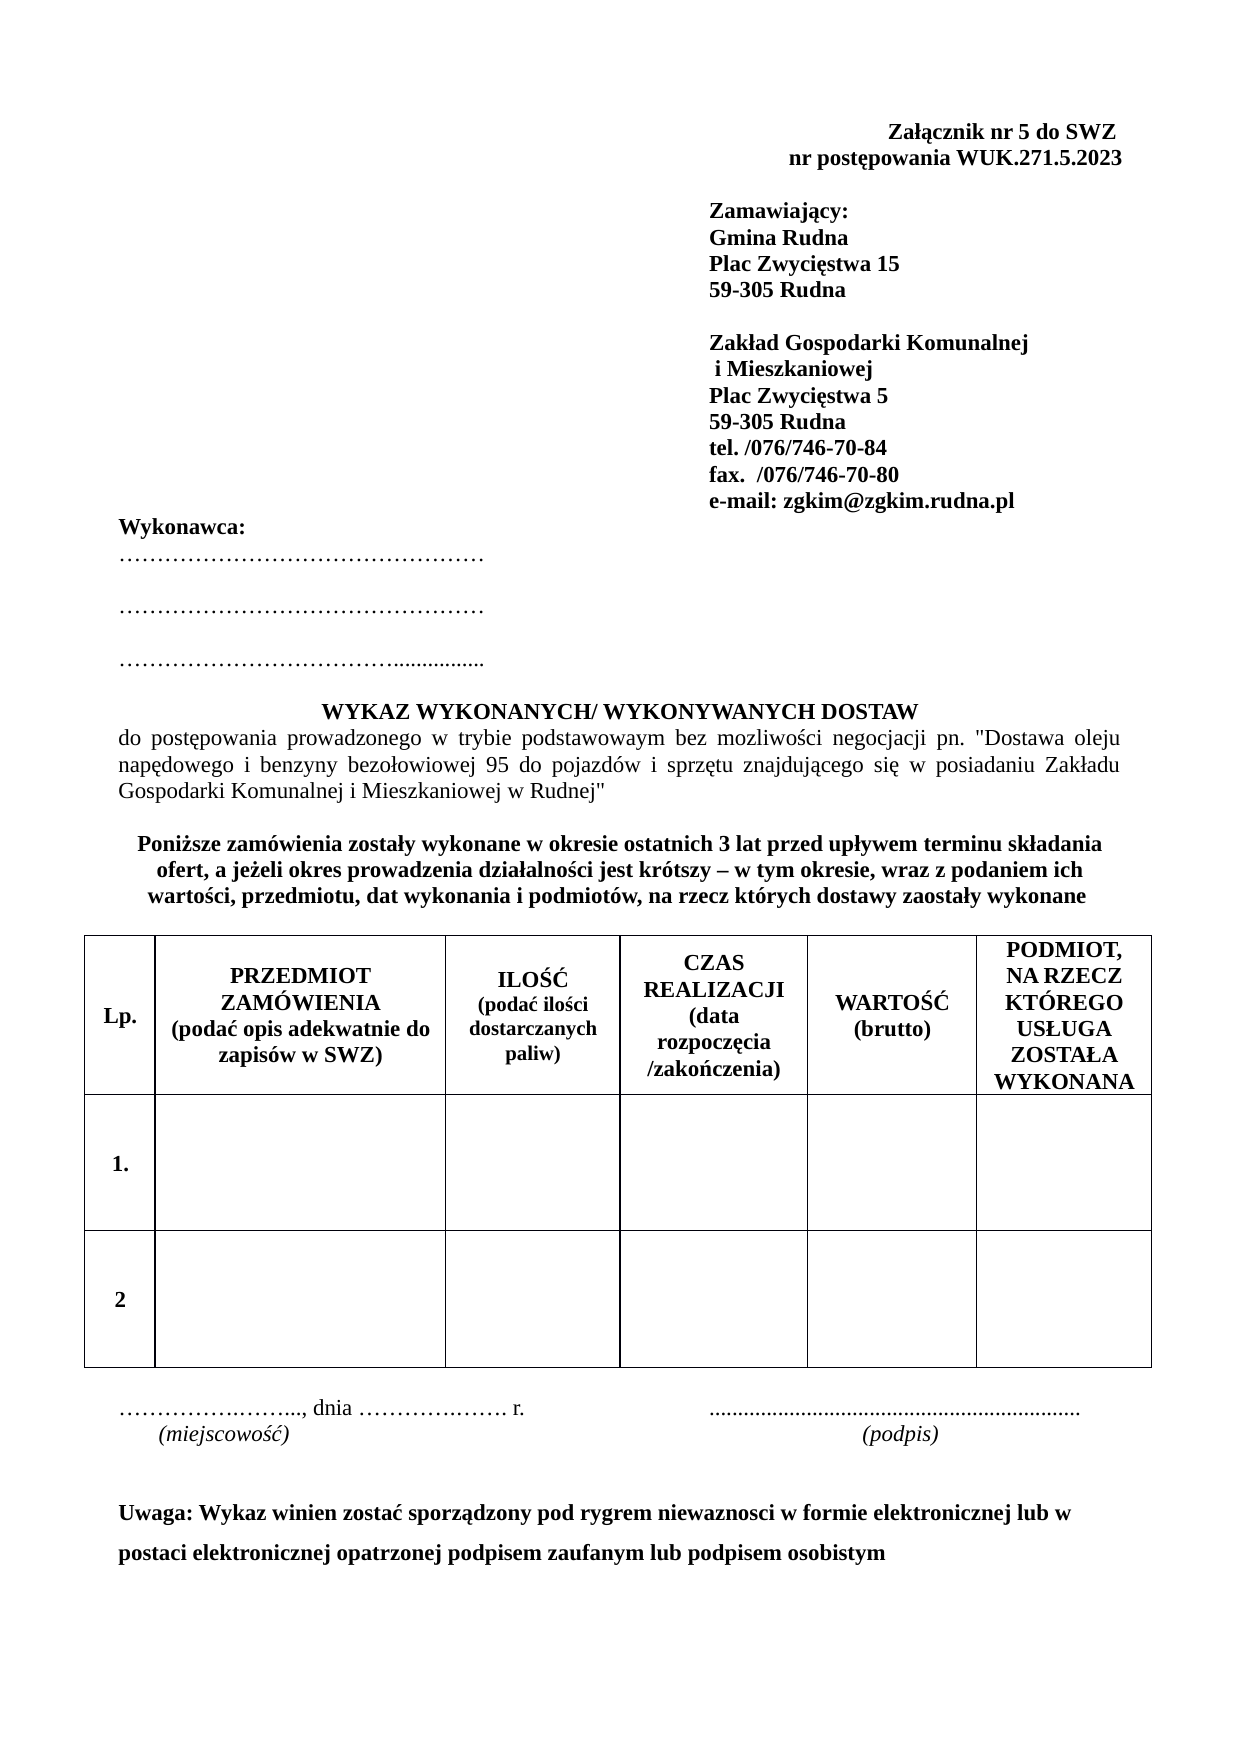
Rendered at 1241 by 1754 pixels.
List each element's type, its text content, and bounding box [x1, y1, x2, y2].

table_cell [621, 1095, 807, 1230]
text Zakład Gospodarki Komunalnej [118, 329, 1122, 355]
table_header PRZEDMIOT ZAMÓWIENIA (podać opis adekwatnie do zapisów w SWZ) [156, 936, 445, 1094]
text Plac Zwycięstwa 5 [118, 382, 1122, 408]
text ……………………………………………………………………………………………………………………................ [118, 540, 502, 672]
text WYKAZ WYKONANYCH/ WYKONYWANYCH DOSTAW [118, 698, 1122, 724]
table_header PODMIOT, NA RZECZ KTÓREGO USŁUGA ZOSTAŁA WYKONANA [977, 936, 1151, 1094]
table_cell [808, 1095, 976, 1230]
text Gmina Rudna [118, 223, 1122, 250]
text (miejscowość) (podpis) [118, 1420, 1122, 1447]
table_cell [977, 1095, 1151, 1230]
text Poniższe zamówienia zostały wykonane w okresie ostatnich 3 lat przed upływem terminu składania ofert, a jeżeli okres prowadzenia działalności jest krótszy – w tym okresie, wraz z podaniem ich wartości, przedmiotu, dat wykonania i podmiotów, na rzecz których dostawy zaostały wykonane [118, 830, 1122, 909]
text 59-305 Rudna [118, 276, 1122, 303]
text Zamawiający: [118, 197, 1122, 223]
text …………….……..., dnia ………….……. r. ................................................................. [118, 1394, 1122, 1420]
table_cell 2 [85, 1231, 154, 1367]
text 59-305 Rudna [118, 408, 1122, 434]
text Plac Zwycięstwa 15 [118, 250, 1122, 276]
table_cell 1. [85, 1095, 154, 1230]
table_cell [156, 1231, 445, 1367]
table_header Lp. [85, 936, 154, 1094]
table_cell [808, 1231, 976, 1367]
table_header WARTOŚĆ (brutto) [808, 936, 976, 1094]
table_cell [977, 1231, 1151, 1367]
text tel. /076/746-70-84 [118, 434, 1122, 461]
text fax. /076/746-70-80 [118, 461, 1122, 487]
text Wykonawca: [118, 513, 1122, 540]
table_cell [156, 1095, 445, 1230]
text e-mail: zgkim@zgkim.rudna.pl [118, 487, 1122, 513]
table_header ILOŚĆ (podać ilości dostarczanych paliw) [446, 936, 619, 1094]
table_cell [446, 1231, 619, 1367]
table_cell [621, 1231, 807, 1367]
table_cell [446, 1095, 619, 1230]
text Załącznik nr 5 do SWZ [118, 118, 1122, 144]
text do postępowania prowadzonego w trybie podstawowaym bez mozliwości negocjacji pn. "Dostawa oleju napędowego i benzyny bezołowiowej 95 do pojazdów i sprzętu znajdującego się w posiadaniu Zakładu Gospodarki Komunalnej i Mieszkaniowej w Rudnej" [118, 724, 1122, 803]
text nr postępowania WUK.271.5.2023 [118, 144, 1122, 171]
text Uwaga: Wykaz winien zostać sporządzony pod rygrem niewaznosci w formie elektronicznej lub w postaci elektronicznej opatrzonej podpisem zaufanym lub podpisem osobistym [118, 1499, 1122, 1565]
table_header CZAS REALIZACJI (data rozpoczęcia /zakończenia) [621, 936, 807, 1094]
text i Mieszkaniowej [118, 355, 1122, 382]
